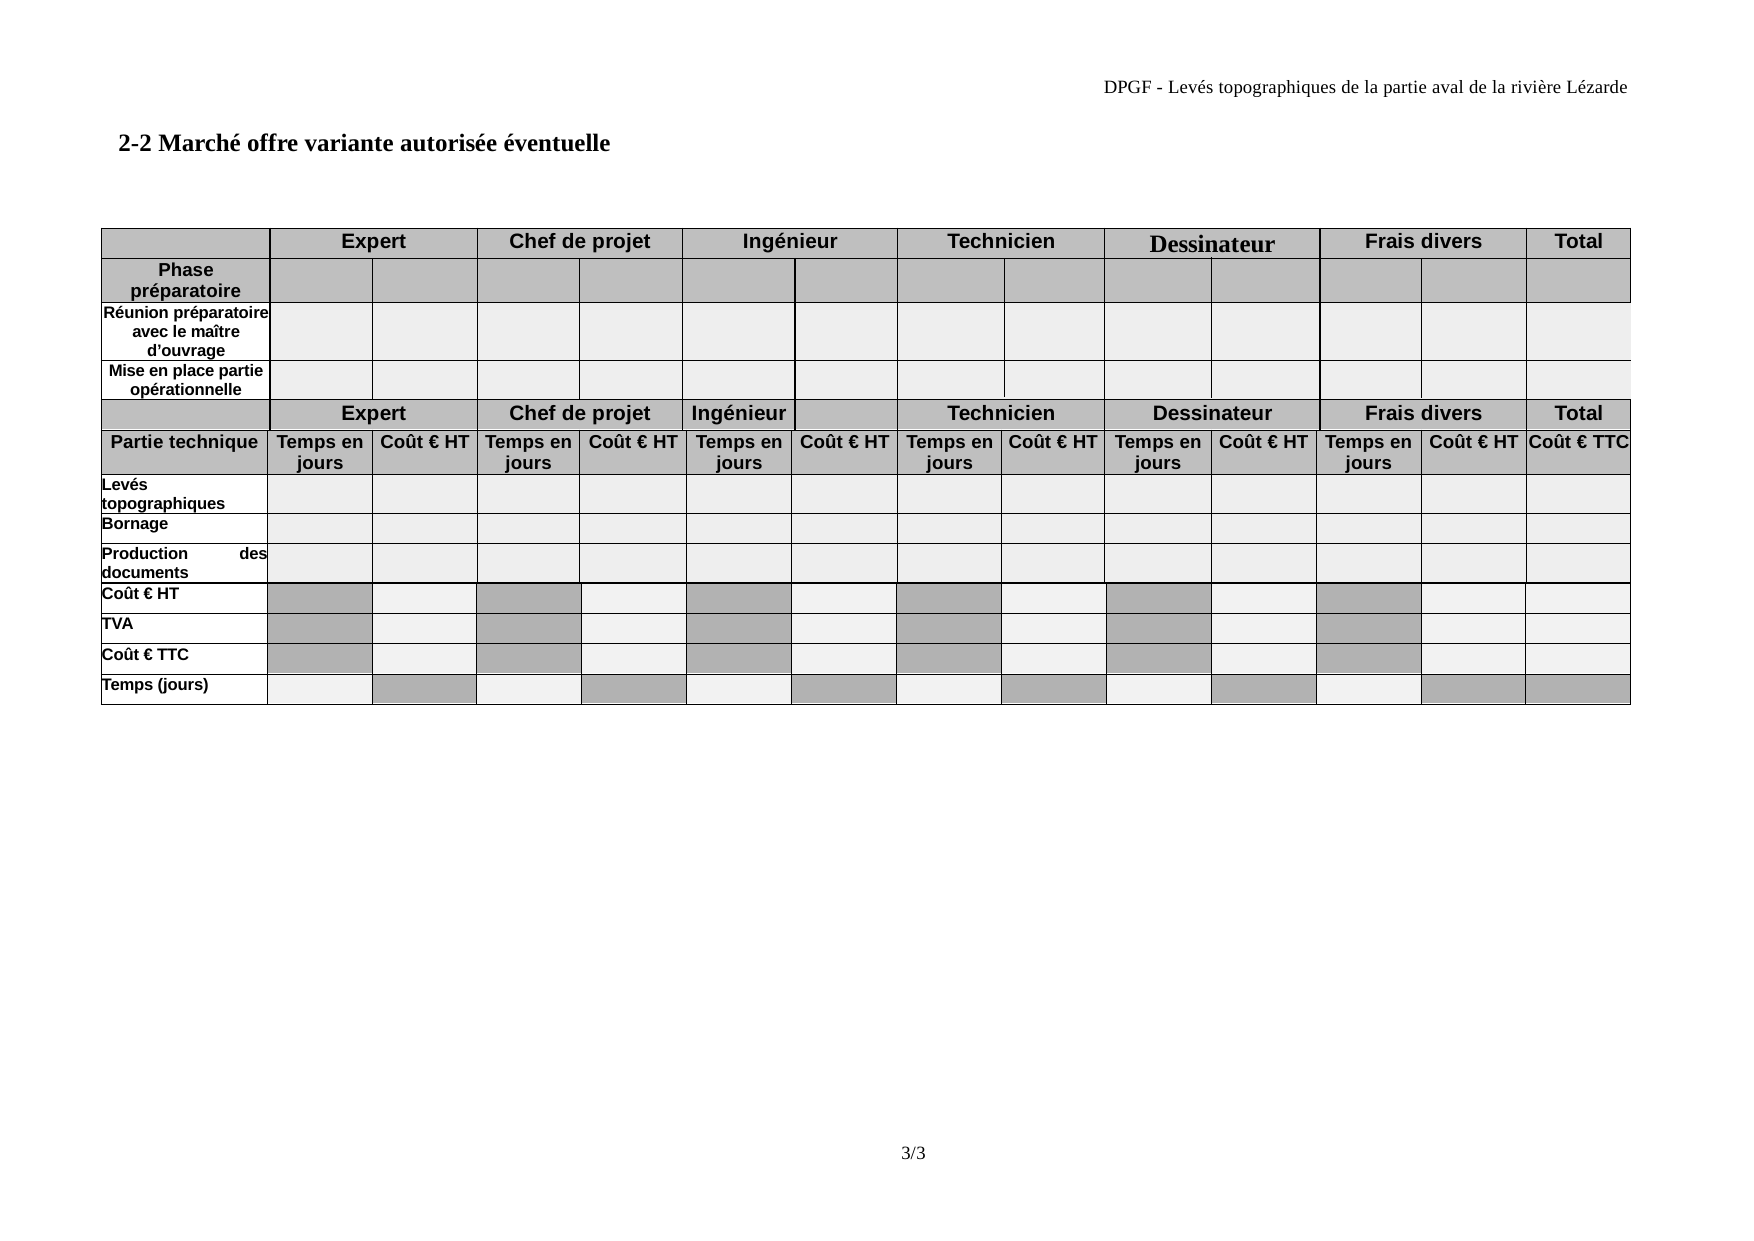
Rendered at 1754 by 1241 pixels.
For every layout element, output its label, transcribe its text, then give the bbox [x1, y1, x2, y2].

table_cell [1422, 514, 1526, 543]
table_cell [1317, 544, 1421, 582]
table_cell [1212, 514, 1316, 543]
table_cell [582, 675, 686, 703]
table_cell Coût € HT [1422, 431, 1526, 474]
table_cell [1105, 475, 1211, 513]
table_cell Temps en jours [1317, 431, 1421, 474]
table_cell [1005, 259, 1104, 302]
table_cell Phase préparatoire [102, 259, 269, 302]
table_header [1212, 584, 1316, 613]
table_cell [580, 544, 686, 582]
table_cell Frais divers [1321, 400, 1526, 429]
table_cell Levés topographiques [102, 475, 267, 513]
table_cell [478, 544, 579, 582]
table_cell [1317, 675, 1421, 703]
table_cell [1422, 303, 1526, 360]
table_cell [687, 475, 791, 513]
table_cell [687, 644, 791, 673]
table_cell Mise en place partie opérationnelle [102, 361, 269, 399]
table_cell [268, 644, 372, 673]
table_cell [271, 303, 372, 360]
table_cell [373, 614, 476, 643]
table_cell [792, 544, 897, 582]
table_cell Coût € HT [1212, 431, 1316, 474]
table_cell [897, 675, 1001, 703]
table_cell [792, 514, 897, 543]
table_cell [1527, 544, 1630, 582]
table_cell [897, 644, 1001, 673]
table_cell [792, 644, 896, 673]
table_cell [1317, 614, 1421, 643]
table_cell [1212, 303, 1319, 360]
table_cell [580, 475, 686, 513]
table_header [792, 584, 896, 613]
table_cell [1002, 514, 1104, 543]
table_cell [580, 259, 682, 302]
table_cell [1317, 644, 1421, 673]
table_cell [1107, 644, 1211, 673]
table_cell Total [1527, 400, 1630, 429]
table_cell [792, 475, 897, 513]
table_cell [1105, 544, 1211, 582]
table_cell [898, 303, 1004, 360]
table_cell [796, 259, 897, 302]
table_cell [683, 361, 794, 399]
table_cell [477, 644, 581, 673]
table_cell [1422, 259, 1526, 302]
table_cell [1002, 675, 1106, 703]
table_cell [580, 514, 686, 543]
table_cell [1321, 303, 1421, 360]
table_cell Coût € HT [373, 431, 477, 474]
table_cell [1107, 614, 1211, 643]
subtitle 2-2 Marché offre variante autorisée éventuelle [118, 128, 1636, 157]
table_cell [1527, 475, 1630, 513]
table_cell [1005, 303, 1104, 360]
table_cell [796, 400, 897, 429]
table_cell [1422, 644, 1525, 673]
table_cell [683, 303, 794, 360]
table_cell [477, 675, 581, 703]
table_cell [1002, 475, 1104, 513]
table_cell [373, 644, 476, 673]
table_cell Technicien [898, 400, 1104, 429]
table_cell [1107, 675, 1211, 703]
table_cell TVA [102, 614, 267, 643]
table_cell [1105, 259, 1211, 302]
table_cell Coût € TTC [1527, 431, 1630, 474]
table_header [1107, 584, 1211, 613]
table_cell [1212, 259, 1319, 302]
table_header Coût € HT [102, 584, 267, 613]
table_cell [897, 614, 1001, 643]
table_cell [796, 303, 897, 360]
table_cell Coût € HT [1002, 431, 1104, 474]
table_cell [477, 614, 581, 643]
table_cell [1527, 514, 1630, 543]
table_cell [792, 675, 896, 703]
table_cell [1526, 614, 1630, 643]
table_cell [373, 675, 476, 703]
table_cell Production des documents [102, 544, 267, 582]
table_cell [1212, 475, 1316, 513]
table_cell Bornage [102, 514, 267, 543]
table_cell [1527, 361, 1631, 399]
table_cell [1526, 644, 1630, 673]
table_cell [102, 400, 269, 429]
table_header [373, 584, 476, 613]
table_cell [373, 514, 477, 543]
table_cell [478, 303, 579, 360]
table_cell [1317, 475, 1421, 513]
table_cell [1105, 514, 1211, 543]
table_cell Chef de projet [478, 400, 682, 429]
table_cell [1422, 544, 1526, 582]
table_cell [1105, 361, 1319, 399]
table_header [687, 584, 791, 613]
table_cell [1321, 259, 1421, 302]
table_cell [271, 259, 372, 302]
table_cell [1105, 303, 1211, 360]
table_cell [687, 544, 791, 582]
table_cell [268, 514, 372, 543]
table_header [582, 584, 686, 613]
table_cell [687, 675, 791, 703]
table_cell [271, 361, 372, 399]
table_cell [373, 544, 477, 582]
table_cell [478, 475, 579, 513]
table_cell [373, 361, 477, 399]
table_cell Réunion préparatoire avec le maître d’ouvrage [102, 303, 269, 360]
table_header [897, 584, 1001, 613]
table_cell [1422, 614, 1525, 643]
table_cell [1212, 544, 1316, 582]
table_header Expert [271, 229, 477, 258]
table_cell Temps en jours [687, 431, 791, 474]
table_header [1422, 584, 1525, 613]
table_cell Coût € TTC [102, 644, 267, 673]
table_cell [1422, 475, 1526, 513]
table_cell Expert [271, 400, 477, 429]
table_header [102, 229, 269, 258]
table_cell Coût € HT [792, 431, 897, 474]
table_cell [1527, 259, 1630, 302]
table_cell [582, 614, 686, 643]
table_cell [683, 259, 794, 302]
table_cell [1212, 675, 1316, 703]
table_cell Temps (jours) [102, 675, 267, 703]
table_cell [898, 259, 1004, 302]
table_cell Partie technique [102, 431, 267, 474]
table_cell [898, 361, 1104, 399]
table_header Frais divers [1321, 229, 1526, 258]
table_header Technicien [898, 229, 1104, 258]
table_cell [687, 514, 791, 543]
table_cell Temps en jours [1105, 431, 1211, 474]
table_header [1526, 584, 1630, 613]
table_cell [582, 644, 686, 673]
table_header Dessinateur [1105, 229, 1319, 258]
table_header [1002, 584, 1106, 613]
table_cell [268, 614, 372, 643]
table_cell [478, 259, 579, 302]
table_cell [1422, 675, 1525, 703]
table_cell Coût € HT [580, 431, 686, 474]
table_cell [580, 361, 682, 399]
table_cell [1002, 614, 1106, 643]
table_cell [268, 475, 372, 513]
table_cell [580, 303, 682, 360]
table_cell [1212, 644, 1316, 673]
table_header Total [1527, 229, 1630, 258]
table_cell [1002, 544, 1104, 582]
table_cell [373, 303, 477, 360]
table_cell [373, 259, 477, 302]
table_cell [898, 475, 1001, 513]
table_cell [687, 614, 791, 643]
table_cell [898, 544, 1001, 582]
table_cell [268, 544, 372, 582]
table_cell Temps en jours [478, 431, 579, 474]
table_cell [898, 514, 1001, 543]
table_cell [1321, 361, 1526, 399]
table_cell Temps en jours [898, 431, 1001, 474]
table_header Ingénieur [683, 229, 897, 258]
table_header [1317, 584, 1421, 613]
table_cell [1317, 514, 1421, 543]
table_cell [1002, 644, 1106, 673]
table_cell [796, 361, 897, 399]
table_header Chef de projet [478, 229, 682, 258]
table_cell Dessinateur [1105, 400, 1319, 429]
table_cell [373, 475, 477, 513]
table_cell [792, 614, 896, 643]
table_cell Ingénieur [683, 400, 794, 429]
table_cell [1527, 303, 1631, 360]
table_cell [268, 675, 372, 703]
table_cell Temps en jours [268, 431, 372, 474]
table_cell [478, 361, 579, 399]
table_cell [1212, 614, 1316, 643]
table_cell [478, 514, 579, 543]
